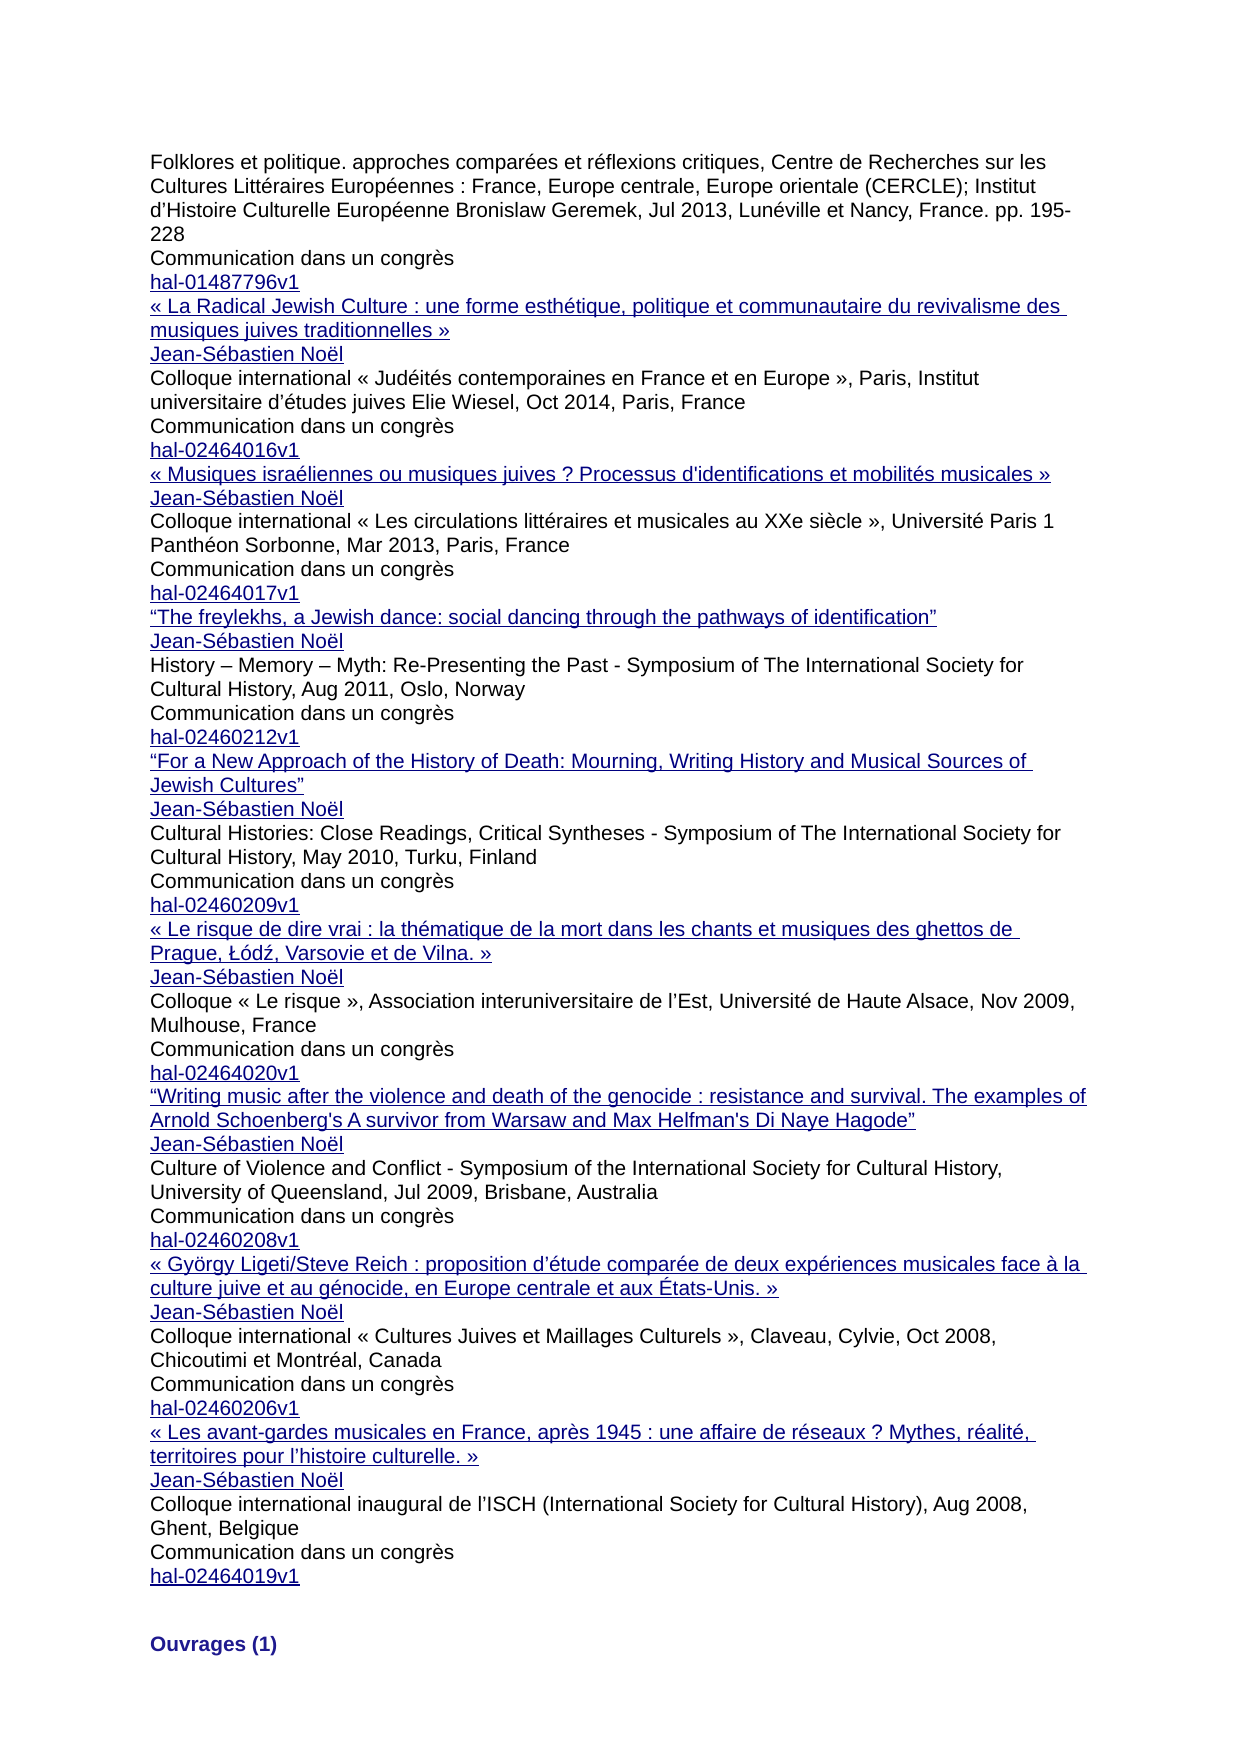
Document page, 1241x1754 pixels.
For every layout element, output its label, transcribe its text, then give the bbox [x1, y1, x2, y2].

table_cell Folklores et politique. approches comparées et réflexions critiques, Centre de Recherches sur les Cultures Littéraires Européennes : France, Europe centrale, Europe orientale (CERCLE); Institut d’Histoire Culturelle Européenne Bronislaw Geremek, Jul 2013, Lunéville et Nancy, France. pp. 195-228 Communication dans un congrès hal-01487796v1 [150, 150, 1090, 294]
table_cell « Les avant-gardes musicales en France, après 1945 : une affaire de réseaux ? Mythes, réalité, territoires pour l’histoire culturelle. » Jean-Sébastien Noël Colloque international inaugural de l’ISCH (International Society for Cultural History), Aug 2008, Ghent, Belgique Communication dans un congrès hal-02464019v1 [150, 1420, 1090, 1587]
table_cell « György Ligeti/Steve Reich : proposition d’étude comparée de deux expériences musicales face à la culture juive et au génocide, en Europe centrale et aux États-Unis. » Jean-Sébastien Noël Colloque international « Cultures Juives et Maillages Culturels », Claveau, Cylvie, Oct 2008, Chicoutimi et Montréal, Canada Communication dans un congrès hal-02460206v1 [150, 1252, 1090, 1420]
table_cell “Writing music after the violence and death of the genocide : resistance and survival. The examples of Arnold Schoenberg's A survivor from Warsaw and Max Helfman's Di Naye Hagode” Jean-Sébastien Noël Culture of Violence and Conflict - Symposium of the International Society for Cultural History, University of Queensland, Jul 2009, Brisbane, Australia Communication dans un congrès hal-02460208v1 [150, 1084, 1090, 1252]
table_cell « Le risque de dire vrai : la thématique de la mort dans les chants et musiques des ghettos de Prague, Łódź, Varsovie et de Vilna. » Jean-Sébastien Noël Colloque « Le risque », Association interuniversitaire de l’Est, Université de Haute Alsace, Nov 2009, Mulhouse, France Communication dans un congrès hal-02464020v1 [150, 917, 1090, 1084]
table_cell « La Radical Jewish Culture : une forme esthétique, politique et communautaire du revivalisme des musiques juives traditionnelles » Jean-Sébastien Noël Colloque international « Judéités contemporaines en France et en Europe », Paris, Institut universitaire d’études juives Elie Wiesel, Oct 2014, Paris, France Communication dans un congrès hal-02464016v1 [150, 294, 1090, 461]
subtitle Ouvrages (1) [150, 1632, 1090, 1656]
table_cell “The freylekhs, a Jewish dance: social dancing through the pathways of identification” Jean-Sébastien Noël History – Memory – Myth: Re-Presenting the Past - Symposium of The International Society for Cultural History, Aug 2011, Oslo, Norway Communication dans un congrès hal-02460212v1 [150, 605, 1090, 749]
table_cell “For a New Approach of the History of Death: Mourning, Writing History and Musical Sources of Jewish Cultures” Jean-Sébastien Noël Cultural Histories: Close Readings, Critical Syntheses - Symposium of The International Society for Cultural History, May 2010, Turku, Finland Communication dans un congrès hal-02460209v1 [150, 749, 1090, 917]
table_cell « Musiques israéliennes ou musiques juives ? Processus d'identifications et mobilités musicales » Jean-Sébastien Noël Colloque international « Les circulations littéraires et musicales au XXe siècle », Université Paris 1 Panthéon Sorbonne, Mar 2013, Paris, France Communication dans un congrès hal-02464017v1 [150, 461, 1090, 605]
